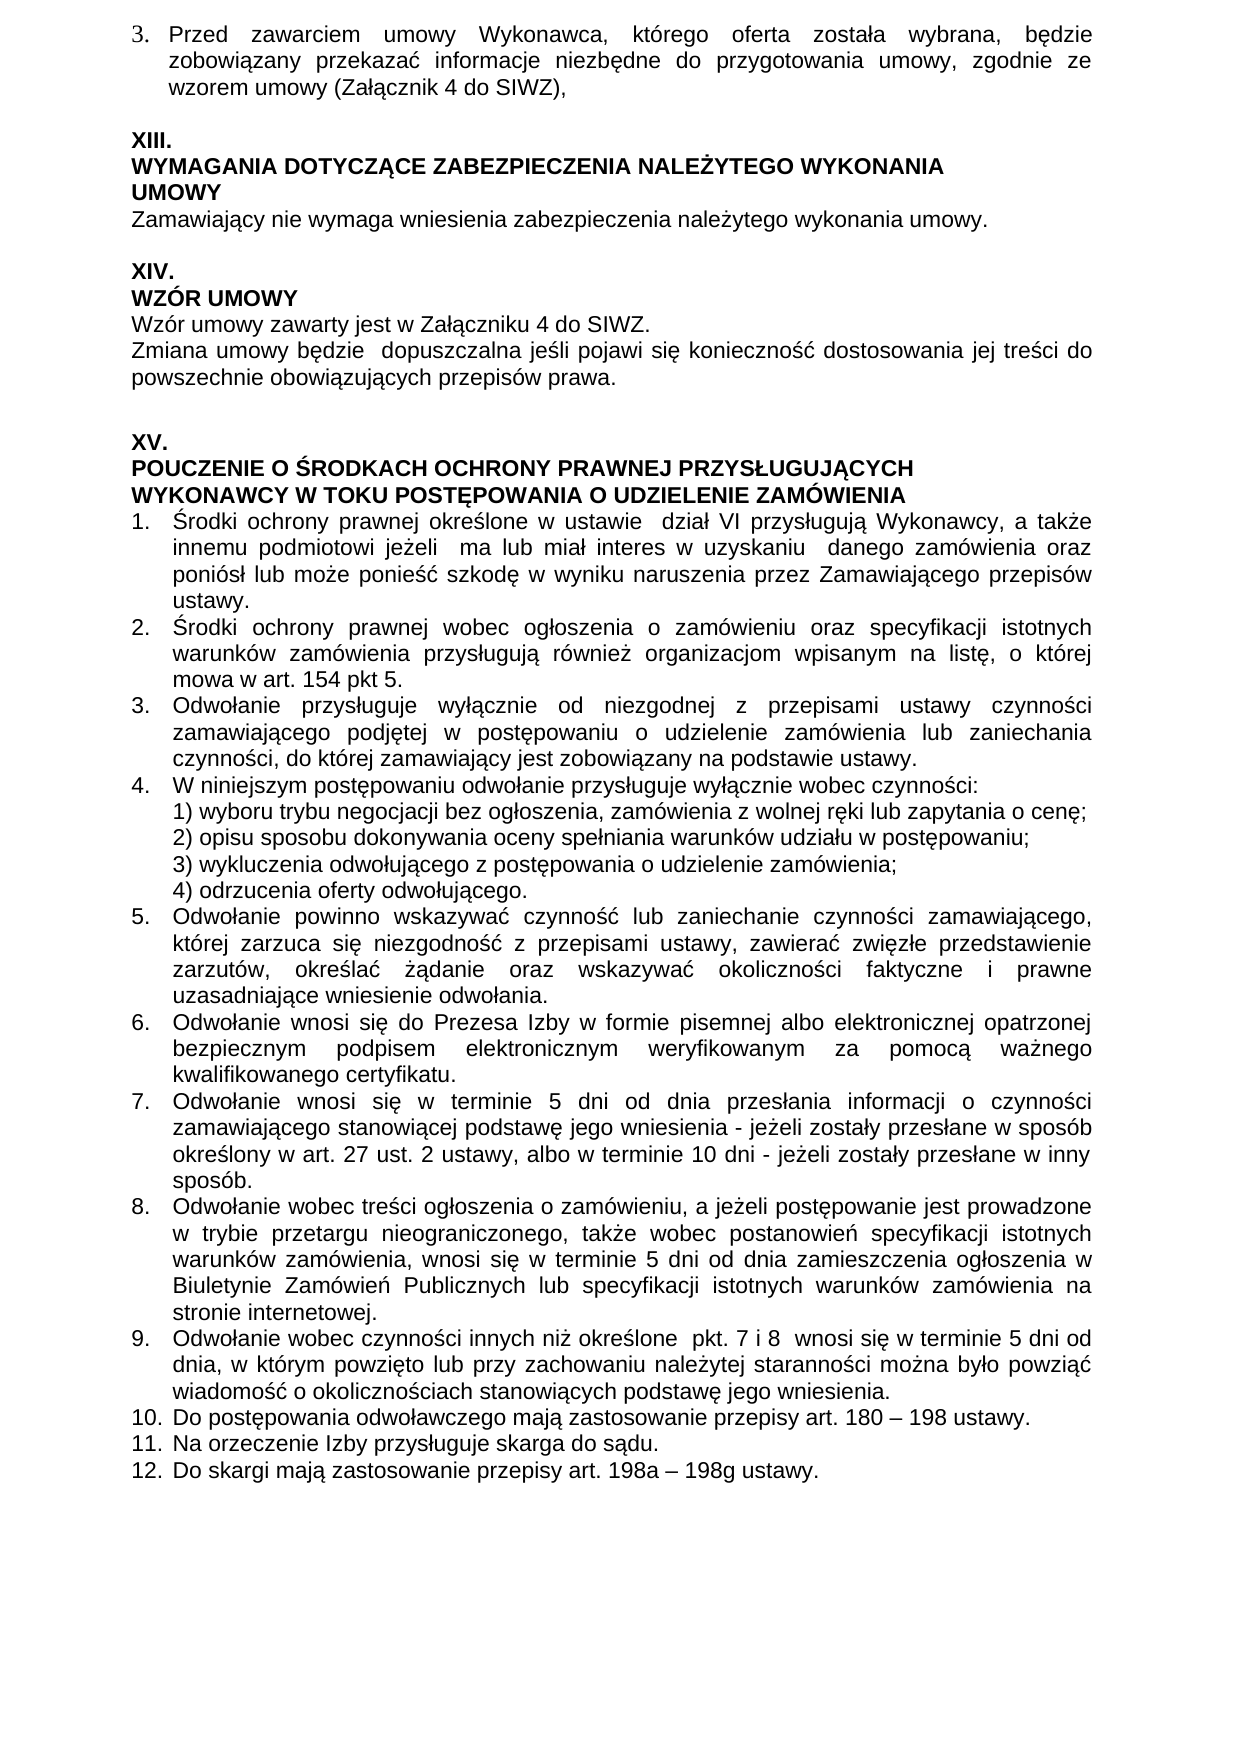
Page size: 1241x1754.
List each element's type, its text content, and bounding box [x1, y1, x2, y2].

list Środki ochrony prawnej wobec ogłoszenia o zamówieniu oraz specyfikacji istotnych warunków zamówienia przysługują również organizacjom wpisanym na listę, o której mowa w art. 154 pkt 5. [131, 613, 1092, 692]
text Zamawiający nie wymaga wniesienia zabezpieczenia należytego wykonania umowy. [131, 206, 1092, 232]
text Wzór umowy zawarty jest w Załączniku 4 do SIWZ. [131, 311, 1092, 337]
list Przed zawarciem umowy Wykonawca, którego oferta została wybrana, będzie zobowiązany przekazać informacje niezbędne do przygotowania umowy, zgodnie ze wzorem umowy (Załącznik 4 do SIWZ), [131, 19, 1092, 100]
list Środki ochrony prawnej określone w ustawie dział VI przysługują Wykonawcy, a także innemu podmiotowi jeżeli ma lub miał interes w uzyskaniu danego zamówienia oraz poniósł lub może ponieść szkodę w wyniku naruszenia przez Zamawiającego przepisów ustawy. [131, 508, 1092, 613]
text WYKONAWCY W TOKU POSTĘPOWANIA O UDZIELENIE ZAMÓWIENIA [131, 482, 1092, 508]
list Odwołanie wnosi się do Prezesa Izby w formie pisemnej albo elektronicznej opatrzonej bezpiecznym podpisem elektronicznym weryfikowanym za pomocą ważnego kwalifikowanego certyfikatu. [131, 1009, 1092, 1088]
list Odwołanie wnosi się w terminie 5 dni od dnia przesłania informacji o czynności zamawiającego stanowiącej podstawę jego wniesienia - jeżeli zostały przesłane w sposób określony w art. 27 ust. 2 ustawy, albo w terminie 10 dni - jeżeli zostały przesłane w inny sposób. [131, 1088, 1092, 1193]
text 2) opisu sposobu dokonywania oceny spełniania warunków udziału w postępowaniu; [131, 824, 1092, 851]
text WYMAGANIA DOTYCZĄCE ZABEZPIECZENIA NALEŻYTEGO WYKONANIA [131, 153, 1092, 179]
list Do skargi mają zastosowanie przepisy art. 198a – 198g ustawy. [131, 1457, 1092, 1483]
list Odwołanie wobec treści ogłoszenia o zamówieniu, a jeżeli postępowanie jest prowadzone w trybie przetargu nieograniczonego, także wobec postanowień specyfikacji istotnych warunków zamówienia, wnosi się w terminie 5 dni od dnia zamieszczenia ogłoszenia w Biuletynie Zamówień Publicznych lub specyfikacji istotnych warunków zamówienia na stronie internetowej. [131, 1193, 1092, 1325]
list Zmiana umowy będzie dopuszczalna jeśli pojawi się konieczność dostosowania jej treści do powszechnie obowiązujących przepisów prawa. [131, 337, 1092, 390]
text XIV. [131, 258, 1092, 285]
text XV. [131, 429, 1092, 455]
list Odwołanie wobec czynności innych niż określone pkt. 7 i 8 wnosi się w terminie 5 dni od dnia, w którym powzięto lub przy zachowaniu należytej staranności można było powziąć wiadomość o okolicznościach stanowiących podstawę jego wniesienia. [131, 1325, 1092, 1404]
text WZÓR UMOWY [131, 285, 1092, 311]
list Odwołanie przysługuje wyłącznie od niezgodnej z przepisami ustawy czynności zamawiającego podjętej w postępowaniu o udzielenie zamówienia lub zaniechania czynności, do której zamawiający jest zobowiązany na podstawie ustawy. [131, 692, 1092, 772]
list Na orzeczenie Izby przysługuje skarga do sądu. [131, 1430, 1092, 1457]
list W niniejszym postępowaniu odwołanie przysługuje wyłącznie wobec czynności: [131, 772, 1092, 798]
text XIII. [131, 127, 1092, 153]
text 4) odrzucenia oferty odwołującego. [131, 877, 1092, 903]
text 1) wyboru trybu negocjacji bez ogłoszenia, zamówienia z wolnej ręki lub zapytania o cenę; [131, 798, 1092, 824]
list Do postępowania odwoławczego mają zastosowanie przepisy art. 180 – 198 ustawy. [131, 1404, 1092, 1430]
text UMOWY [131, 179, 1092, 206]
text 3) wykluczenia odwołującego z postępowania o udzielenie zamówienia; [131, 851, 1092, 877]
list Odwołanie powinno wskazywać czynność lub zaniechanie czynności zamawiającego, której zarzuca się niezgodność z przepisami ustawy, zawierać zwięzłe przedstawienie zarzutów, określać żądanie oraz wskazywać okoliczności faktyczne i prawne uzasadniające wniesienie odwołania. [131, 903, 1092, 1009]
text POUCZENIE O ŚRODKACH OCHRONY PRAWNEJ PRZYSŁUGUJĄCYCH [131, 455, 1092, 482]
